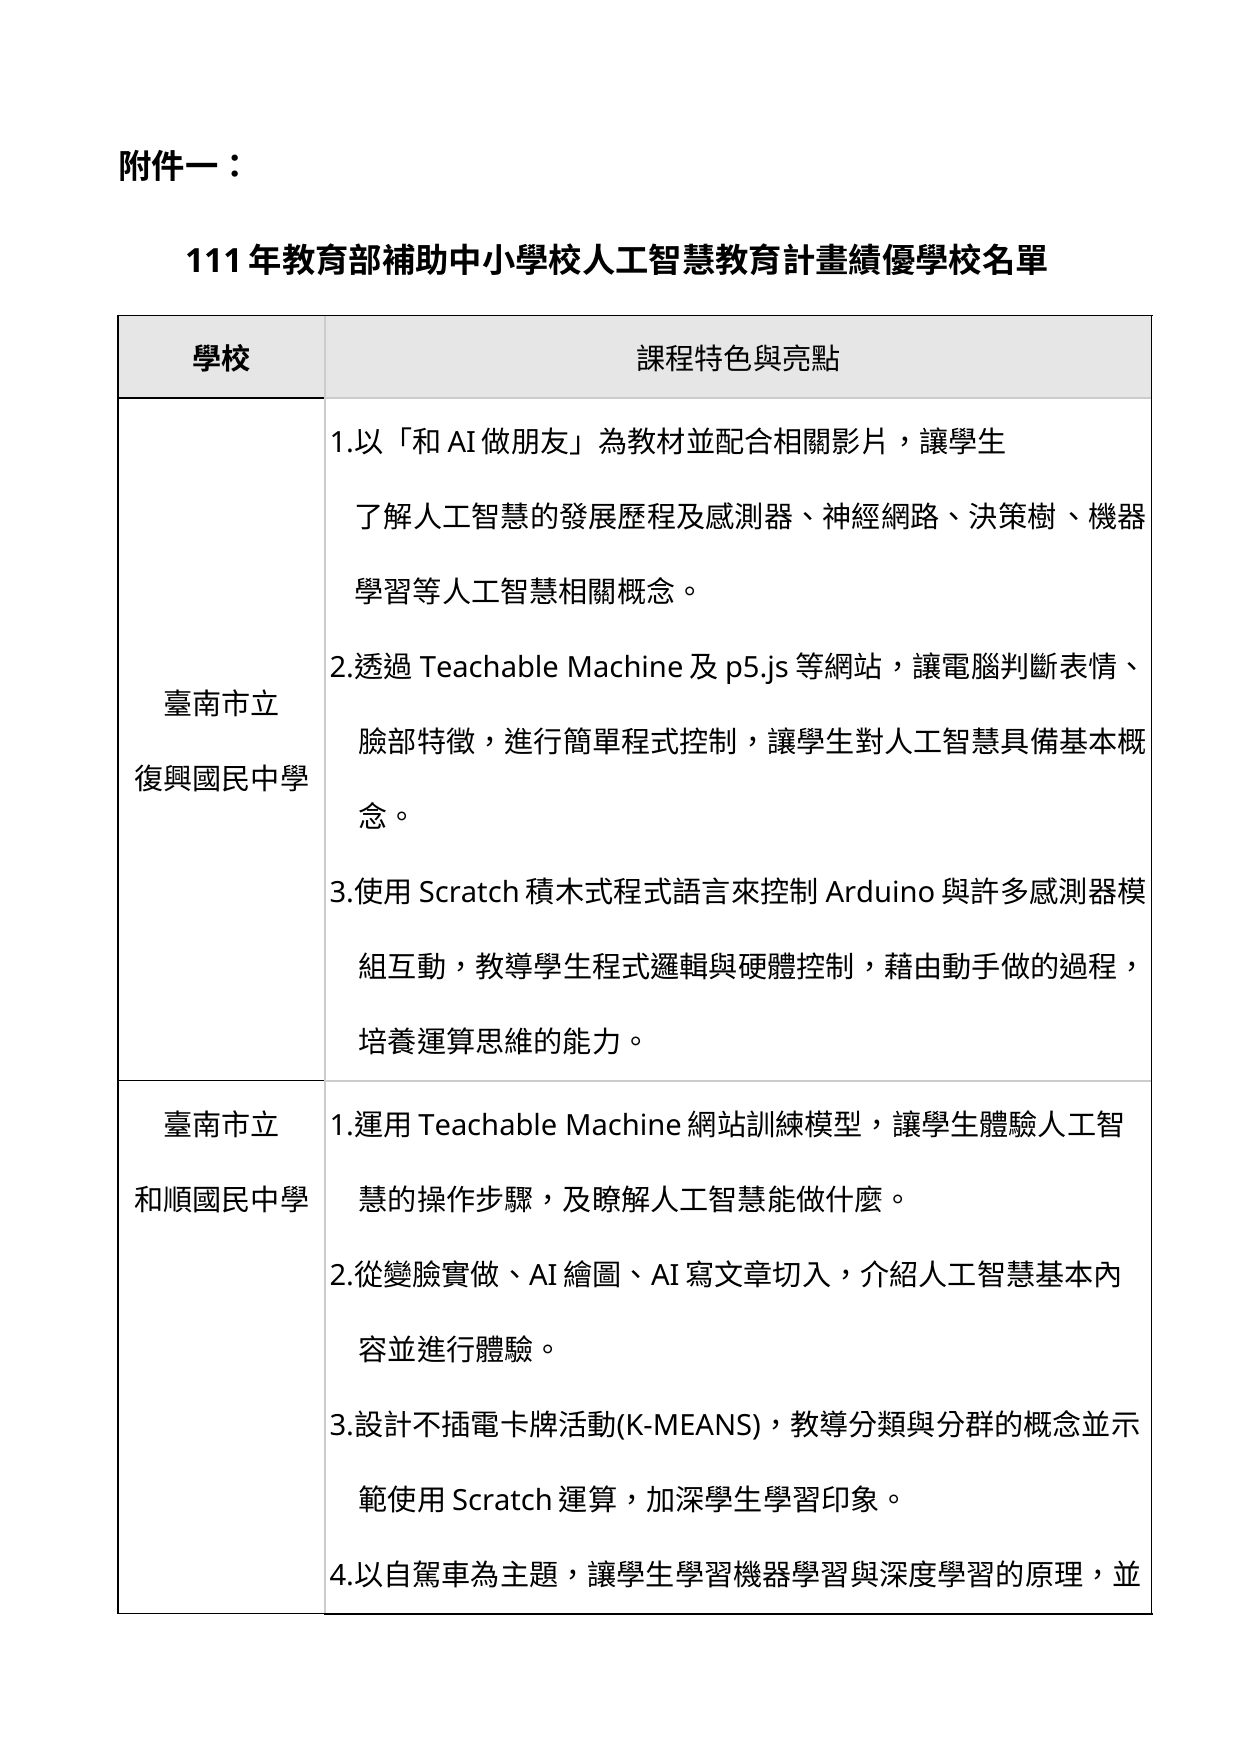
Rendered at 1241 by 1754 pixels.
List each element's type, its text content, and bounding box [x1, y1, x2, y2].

table_cell 臺南市立 復興國民中學 [119, 399, 324, 1080]
table_header 學校 [119, 316, 324, 397]
table_cell 1.以「和AI做朋友」為教材並配合相關影片，讓學生 了解人工智慧的發展歷程及感測器、神經網路、決策樹、機器學習等人工智慧相關概念。 2.透過 Teachable Machine及p5.js等網站，讓電腦判斷表情、臉部特徵，進行簡單程式控制，讓學生對人工智慧具備基本概念。 3.使用Scratch積木式程式語言來控制Arduino與許多感測器模組互動，教導學生程式邏輯與硬體控制，藉由動手做的過程，培養運算思維的能力。 [326, 399, 1151, 1080]
text 附件一： [118, 127, 1177, 202]
text 111年教育部補助中小學校人工智慧教育計畫績優學校名單 [118, 221, 1177, 296]
table_header 課程特色與亮點 [326, 316, 1151, 397]
table_cell 臺南市立 和順國民中學 [119, 1081, 324, 1613]
table_cell 1.運用Teachable Machine網站訓練模型，讓學生體驗人工智慧的操作步驟，及瞭解人工智慧能做什麼。 2.從變臉實做、AI繪圖、AI寫文章切入，介紹人工智慧基本內容並進行體驗。 3.設計不插電卡牌活動(K-MEANS)，教導分類與分群的概念並示範使用Scratch運算，加深學生學習印象。 4.以自駕車為主題，讓學生學習機器學習與深度學習的原理，並 [326, 1082, 1151, 1613]
